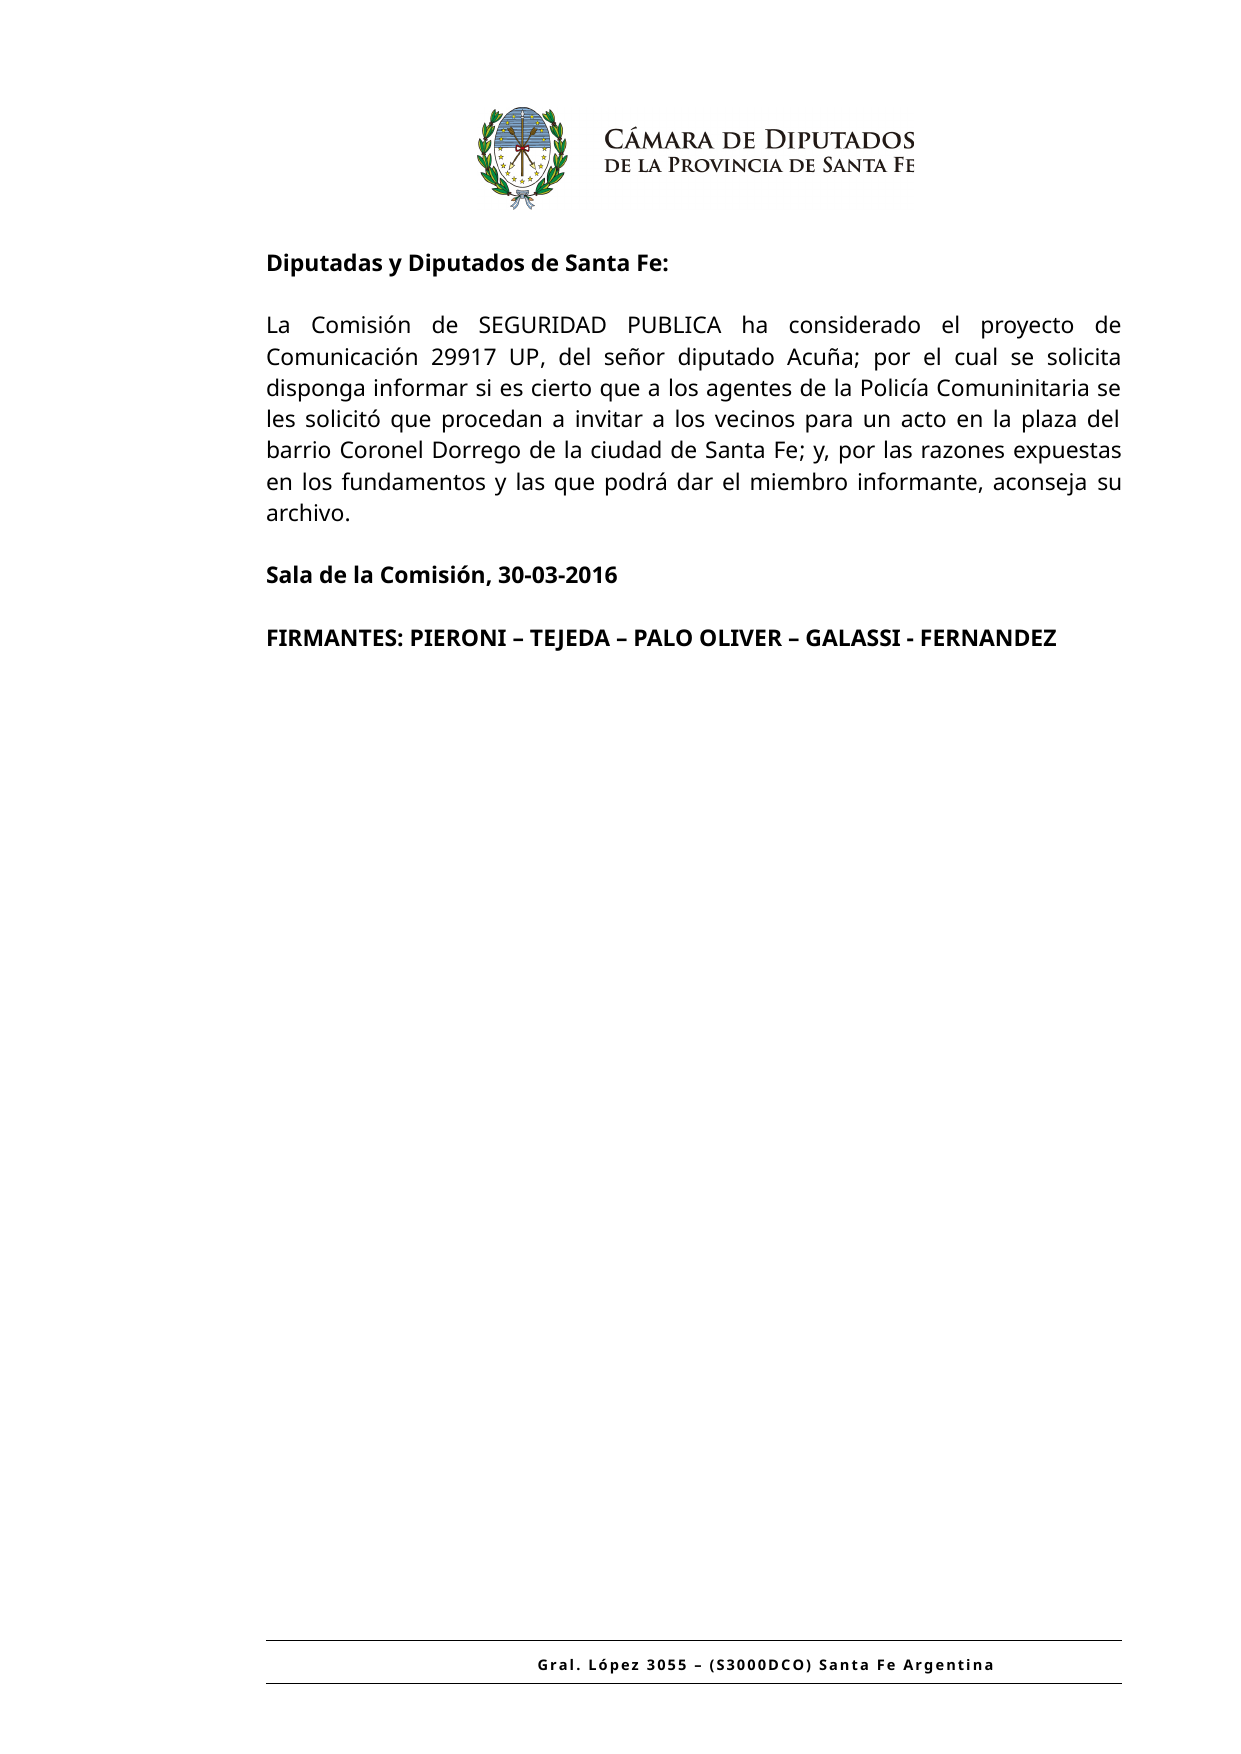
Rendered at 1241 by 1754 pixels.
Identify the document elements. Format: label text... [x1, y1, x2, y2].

text Sala de la Comisión, 30-03-2016 [266, 559, 1122, 591]
text Diputadas y Diputados de Santa Fe: [266, 247, 1122, 278]
picture [477, 107, 915, 210]
text La Comisión de SEGURIDAD PUBLICA ha considerado el proyecto de Comunicación 29917 UP, del señor diputado Acuña; por el cual se solicita disponga informar si es cierto que a los agentes de la Policía Comuninitaria se les solicitó que procedan a invitar a los vecinos para un acto en la plaza del barrio Coronel Dorrego de la ciudad de Santa Fe; y, por las razones expuestas en los fundamentos y las que podrá dar el miembro informante, aconseja su archivo. [266, 309, 1122, 528]
text FIRMANTES: PIERONI – TEJEDA – PALO OLIVER – GALASSI - FERNANDEZ [266, 622, 1122, 653]
